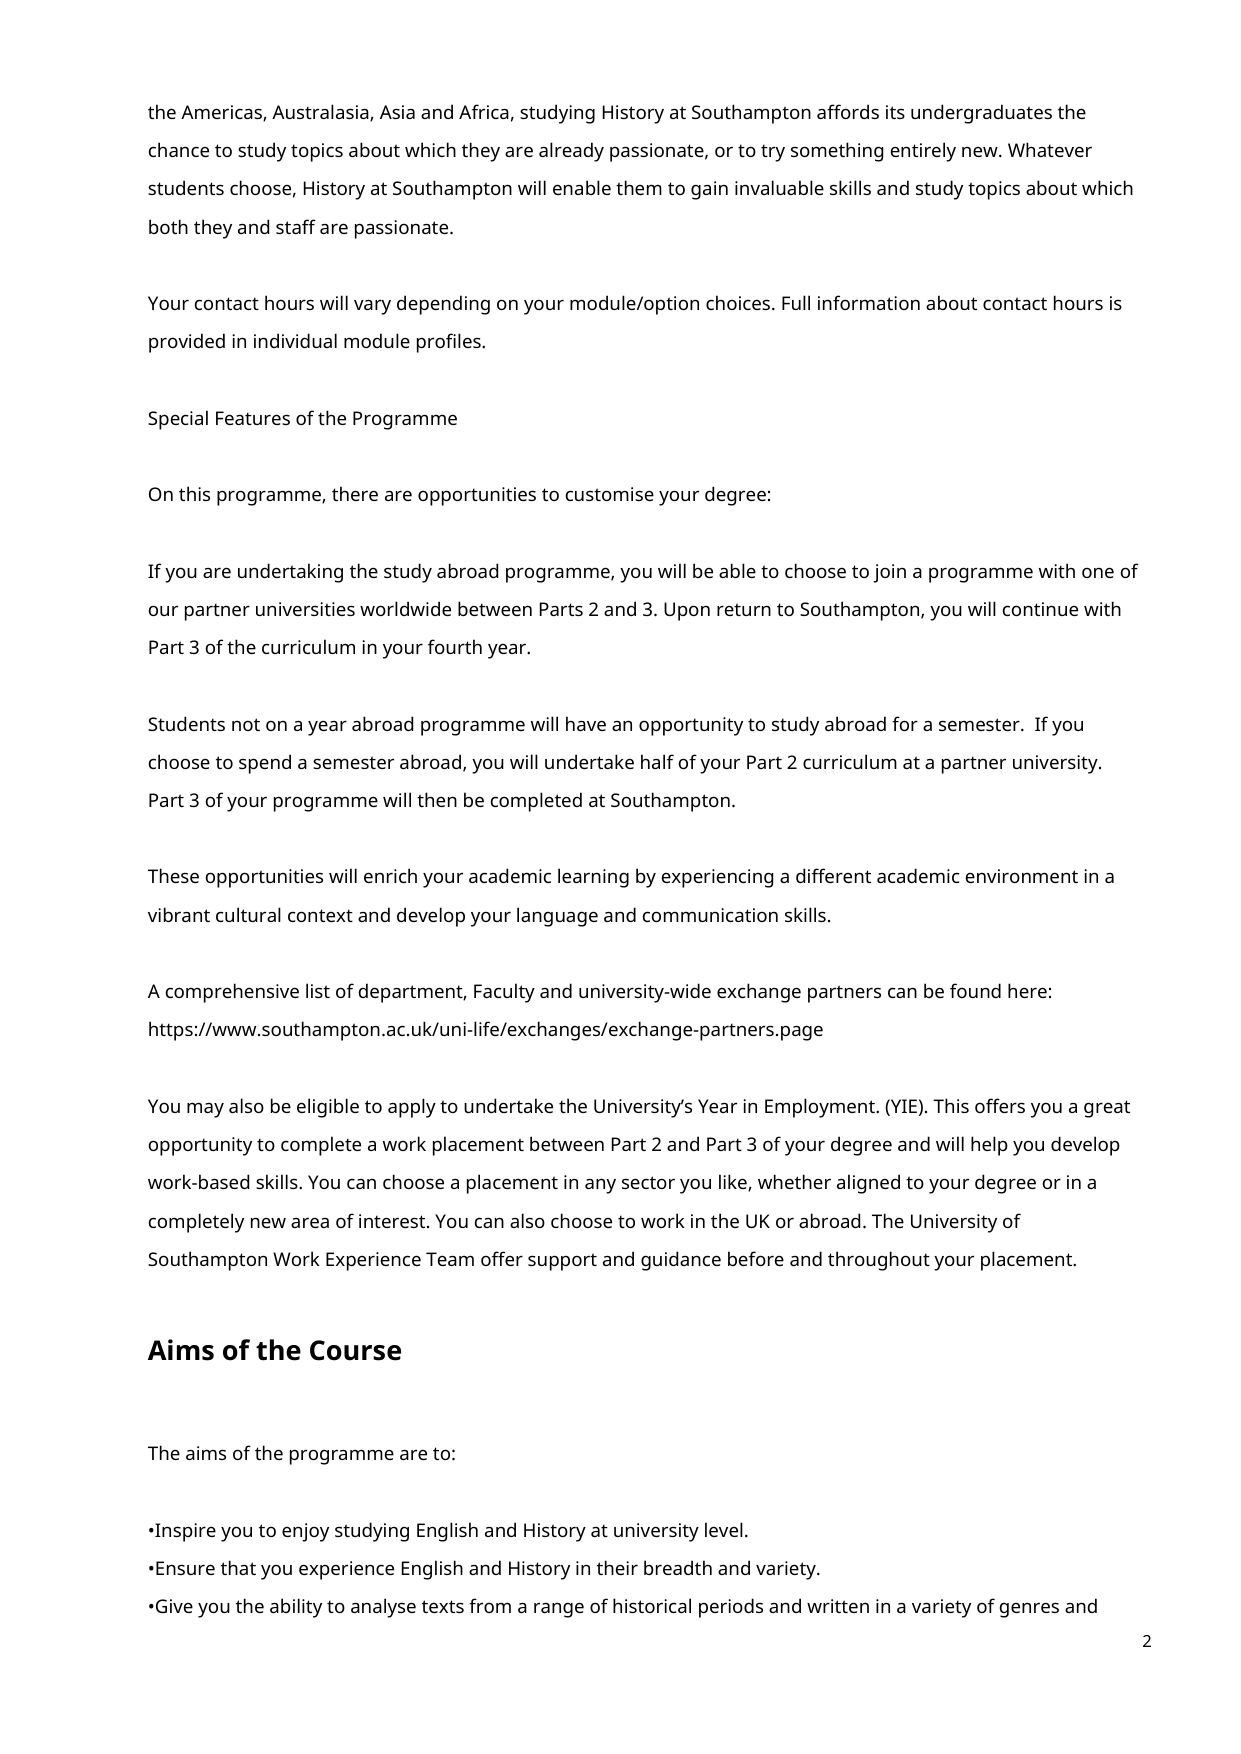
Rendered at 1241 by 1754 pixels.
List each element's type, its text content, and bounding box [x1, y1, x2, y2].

text the Americas, Australasia, Asia and Africa, studying History at Southampton affords its undergraduates the chance to study topics about which they are already passionate, or to try something entirely new. Whatever students choose, History at Southampton will enable them to gain invaluable skills and study topics about which both they and staff are passionate. Your contact hours will vary depending on your module/option choices. Full information about contact hours is provided in individual module profiles. Special Features of the Programme On this programme, there are opportunities to customise your degree: If you are undertaking the study abroad programme, you will be able to choose to join a programme with one of our partner universities worldwide between Parts 2 and 3. Upon return to Southampton, you will continue with Part 3 of the curriculum in your fourth year. Students not on a year abroad programme will have an opportunity to study abroad for a semester. If you choose to spend a semester abroad, you will undertake half of your Part 2 curriculum at a partner university. Part 3 of your programme will then be completed at Southampton. These opportunities will enrich your academic learning by experiencing a different academic environment in a vibrant cultural context and develop your language and communication skills. A comprehensive list of department, Faculty and university-wide exchange partners can be found here: https://www.southampton.ac.uk/uni-life/exchanges/exchange-partners.page You may also be eligible to apply to undertake the University’s Year in Employment. (YIE). This offers you a great opportunity to complete a work placement between Part 2 and Part 3 of your degree and will help you develop work-based skills. You can choose a placement in any sector you like, whether aligned to your degree or in a completely new area of interest. You can also choose to work in the UK or abroad. The University of Southampton Work Experience Team offer support and guidance before and throughout your placement. [148, 99, 1145, 1272]
subtitle Aims of the Course [148, 1331, 1152, 1368]
text The aims of the programme are to: •Inspire you to enjoy studying English and History at university level. •Ensure that you experience English and History in their breadth and variety. •Give you the ability to analyse texts from a range of historical periods and written in a variety of genres and [148, 1440, 1152, 1619]
